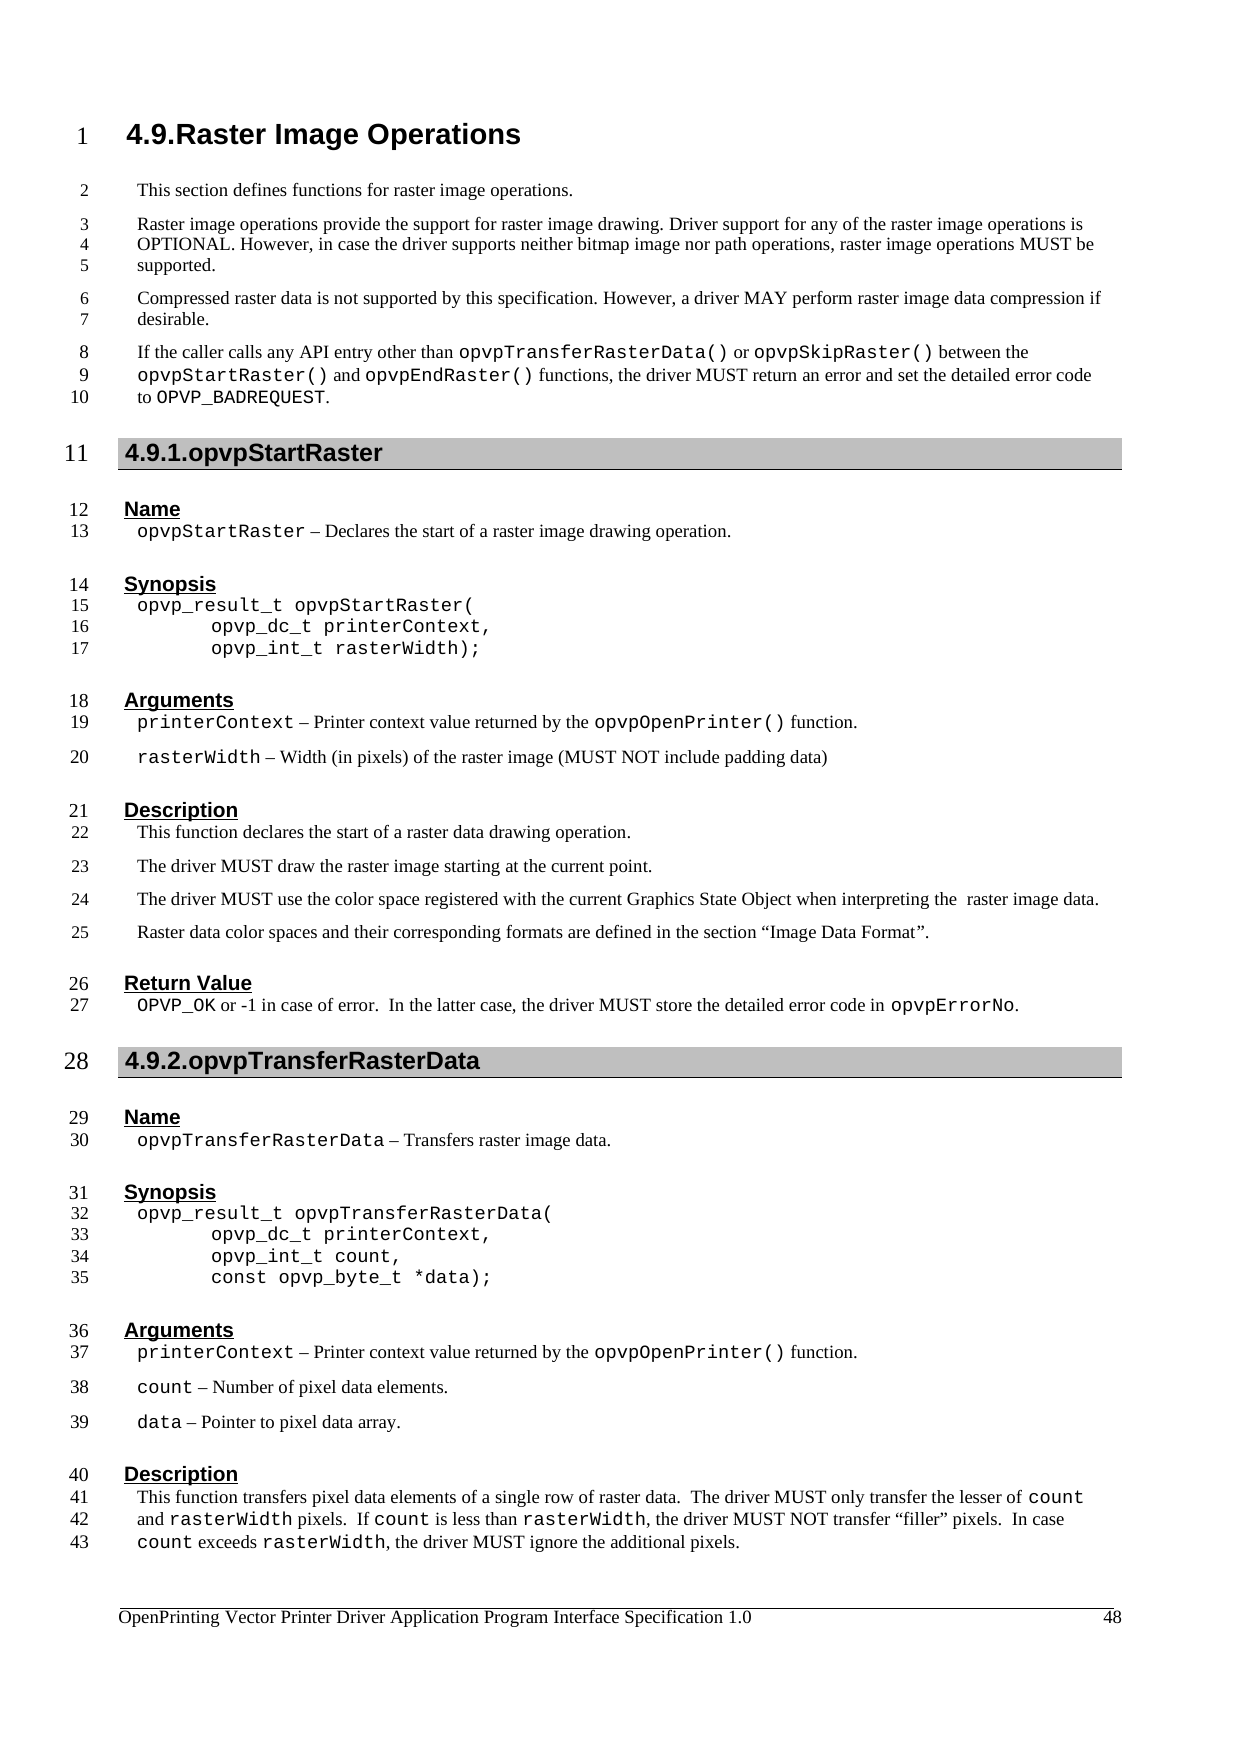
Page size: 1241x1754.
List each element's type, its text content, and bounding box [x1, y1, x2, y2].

text OPVP_OK or -1 in case of error. In the latter case, the driver MUST store the detailed error code in opvpErrorNo. [137, 995, 1103, 1017]
subtitle Name [118, 1106, 1122, 1129]
text This function declares the start of a raster data drawing operation. [137, 822, 1103, 843]
subtitle Synopsis [118, 573, 1122, 596]
text rasterWidth – Width (in pixels) of the raster image (MUST NOT include padding data) [137, 747, 1103, 770]
subtitle Arguments [118, 1318, 1122, 1341]
text The driver MUST draw the raster image starting at the current point. [137, 855, 1103, 876]
text opvp_result_t opvpTransferRasterData( opvp_dc_t printerContext, opvp_int_t count, const opvp_byte_t *data); [137, 1204, 1103, 1289]
text opvp_result_t opvpStartRaster( opvp_dc_t printerContext, opvp_int_t rasterWidth); [137, 596, 1103, 660]
subtitle Raster Image Operations [118, 118, 1122, 151]
text Compressed raster data is not supported by this specification. However, a driver MAY perform raster image data compression if desirable. [137, 288, 1103, 329]
subtitle Return Value [118, 972, 1122, 995]
subtitle opvpTransferRasterData [118, 1047, 1122, 1077]
subtitle Description [118, 1463, 1122, 1486]
subtitle Description [118, 799, 1122, 822]
text Raster data color spaces and their corresponding formats are defined in the section “Image Data Format”. [137, 922, 1103, 942]
text printerContext – Printer context value returned by the opvpOpenPrinter() function. [137, 712, 1103, 735]
text count – Number of pixel data elements. [137, 1376, 1103, 1399]
text printerContext – Printer context value returned by the opvpOpenPrinter() function. [137, 1341, 1103, 1364]
text If the caller calls any API entry other than opvpTransferRasterData() or opvpSkipRaster() between the opvpStartRaster() and opvpEndRaster() functions, the driver MUST return an error and set the detailed error code to OPVP_BADREQUEST. [137, 342, 1103, 409]
text opvpTransferRasterData – Transfers raster image data. [137, 1129, 1103, 1152]
subtitle opvpStartRaster [118, 438, 1122, 469]
subtitle Arguments [118, 689, 1122, 712]
text data – Pointer to pixel data array. [137, 1411, 1103, 1434]
text Raster image operations provide the support for raster image drawing. Driver support for any of the raster image operations is OPTIONAL. However, in case the driver supports neither bitmap image nor path operations, raster image operations MUST be supported. [137, 213, 1103, 275]
subtitle Name [118, 498, 1122, 521]
subtitle Synopsis [118, 1181, 1122, 1204]
text The driver MUST use the color space registered with the current Graphics State Object when interpreting the raster image data. [137, 888, 1103, 909]
text opvpStartRaster – Declares the start of a raster image drawing operation. [137, 521, 1103, 544]
text This function transfers pixel data elements of a single row of raster data. The driver MUST only transfer the lesser of count and rasterWidth pixels. If count is less than rasterWidth, the driver MUST NOT transfer “filler” pixels. In case count exceeds rasterWidth, the driver MUST ignore the additional pixels. [137, 1486, 1103, 1554]
text This section defines functions for raster image operations. [137, 180, 1103, 201]
